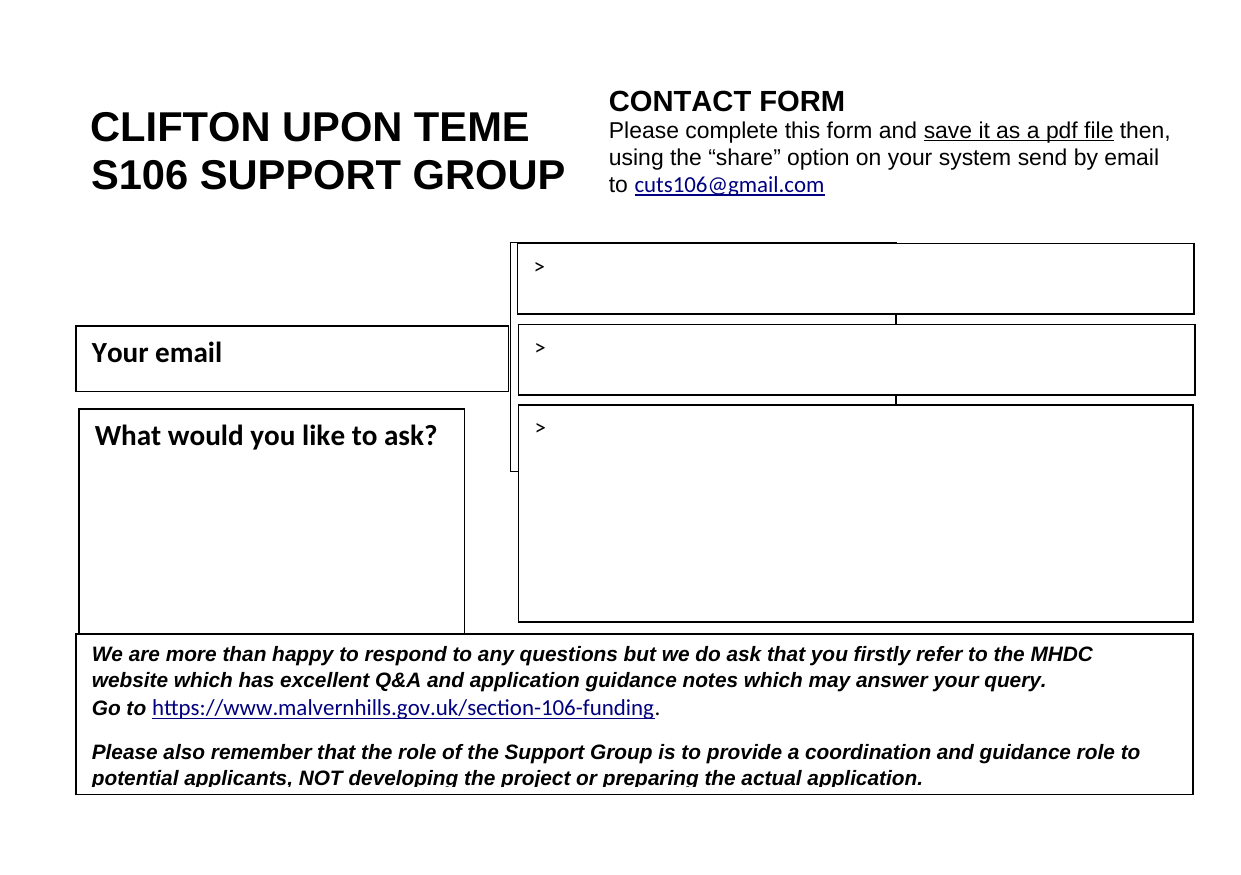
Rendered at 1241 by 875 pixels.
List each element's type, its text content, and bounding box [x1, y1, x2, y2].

text CLIFTON UPON TEME [90, 102, 566, 150]
text Please complete this form and save it as a pdf file then, using the “share” option on your system send by email to cuts106@gmail.com [609, 117, 1180, 198]
text Please also remember that the role of the Support Group is to provide a coordination and guidance role to potential applicants, NOT developing the project or preparing the actual application. [92, 740, 1177, 786]
text What would you like to ask? [94, 417, 449, 453]
text > [534, 413, 1177, 441]
text > [534, 333, 1179, 361]
text We are more than happy to respond to any questions but we do ask that you firstly refer to the MHDC website which has excellent Q&A and application guidance notes which may answer your query. Go to https://www.malvernhills.gov.uk/section-106-funding. [92, 642, 1177, 721]
text CONTACT FORM [609, 84, 1180, 117]
text S106 SUPPORT GROUP [90, 150, 566, 198]
text > [533, 252, 1178, 280]
text Your email [92, 334, 493, 370]
